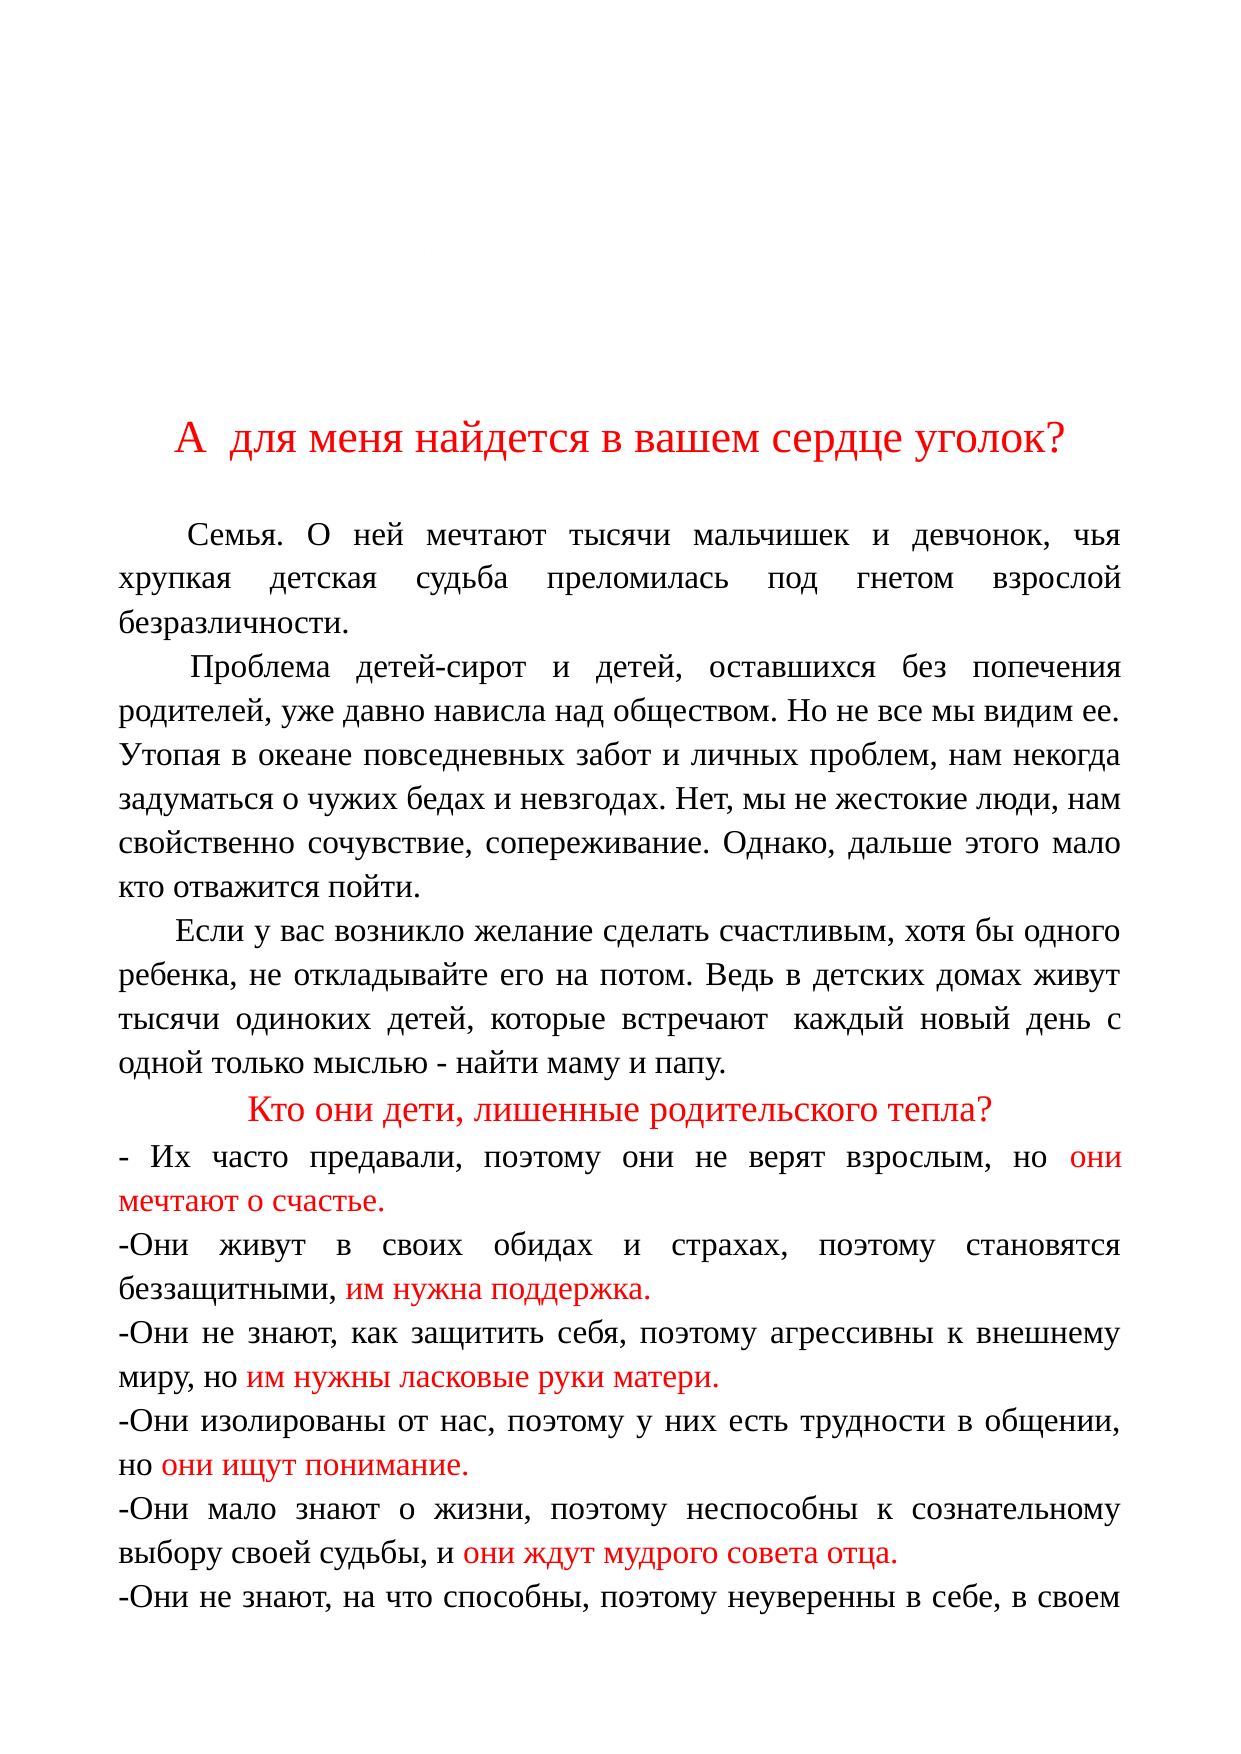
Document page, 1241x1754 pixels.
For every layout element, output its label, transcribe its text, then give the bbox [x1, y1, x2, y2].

text Кто они дети, лишенные родительского тепла? [118, 1087, 1122, 1130]
text -Они мало знают о жизни, поэтому неспособны к сознательному выбору своей судьбы, и они ждут мудрого совета отца. [118, 1489, 1122, 1571]
text -Они не знают, как защитить себя, поэтому агрессивны к внешнему миру, но им нужны ласковые руки матери. [118, 1312, 1122, 1395]
text -Они живут в своих обидах и страхах, поэтому становятся беззащитными, им нужна поддержка. [118, 1224, 1122, 1307]
text Если у вас возникло желание сделать счастливым, хотя бы одного ребенка, не откладывайте его на потом. Ведь в детских домах живут тысячи одиноких детей, которые встречают каждый новый день с одной только мыслью - найти маму и папу. [118, 910, 1122, 1081]
text - Их часто предавали, поэтому они не верят взрослым, но они мечтают о счастье. [118, 1136, 1122, 1218]
text -Они не знают, на что способны, поэтому неуверенны в себе, в своем [118, 1577, 1122, 1615]
text А для меня найдется в вашем сердце уголок? [118, 118, 1122, 462]
text Семья. О ней мечтают тысячи мальчишек и девчонок, чья хрупкая детская судьба преломилась под гнетом взрослой безразличности. [118, 514, 1122, 640]
text -Они изолированы от нас, поэтому у них есть трудности в общении, но они ищут понимание. [118, 1401, 1122, 1483]
text Проблема детей-сирот и детей, оставшихся без попечения родителей, уже давно нависла над обществом. Но не все мы видим ее. Утопая в океане повседневных забот и личных проблем, нам некогда задуматься о чужих бедах и невзгодах. Нет, мы не жестокие люди, нам свойственно сочувствие, сопереживание. Однако, дальше этого мало кто отважится пойти. [118, 646, 1122, 904]
